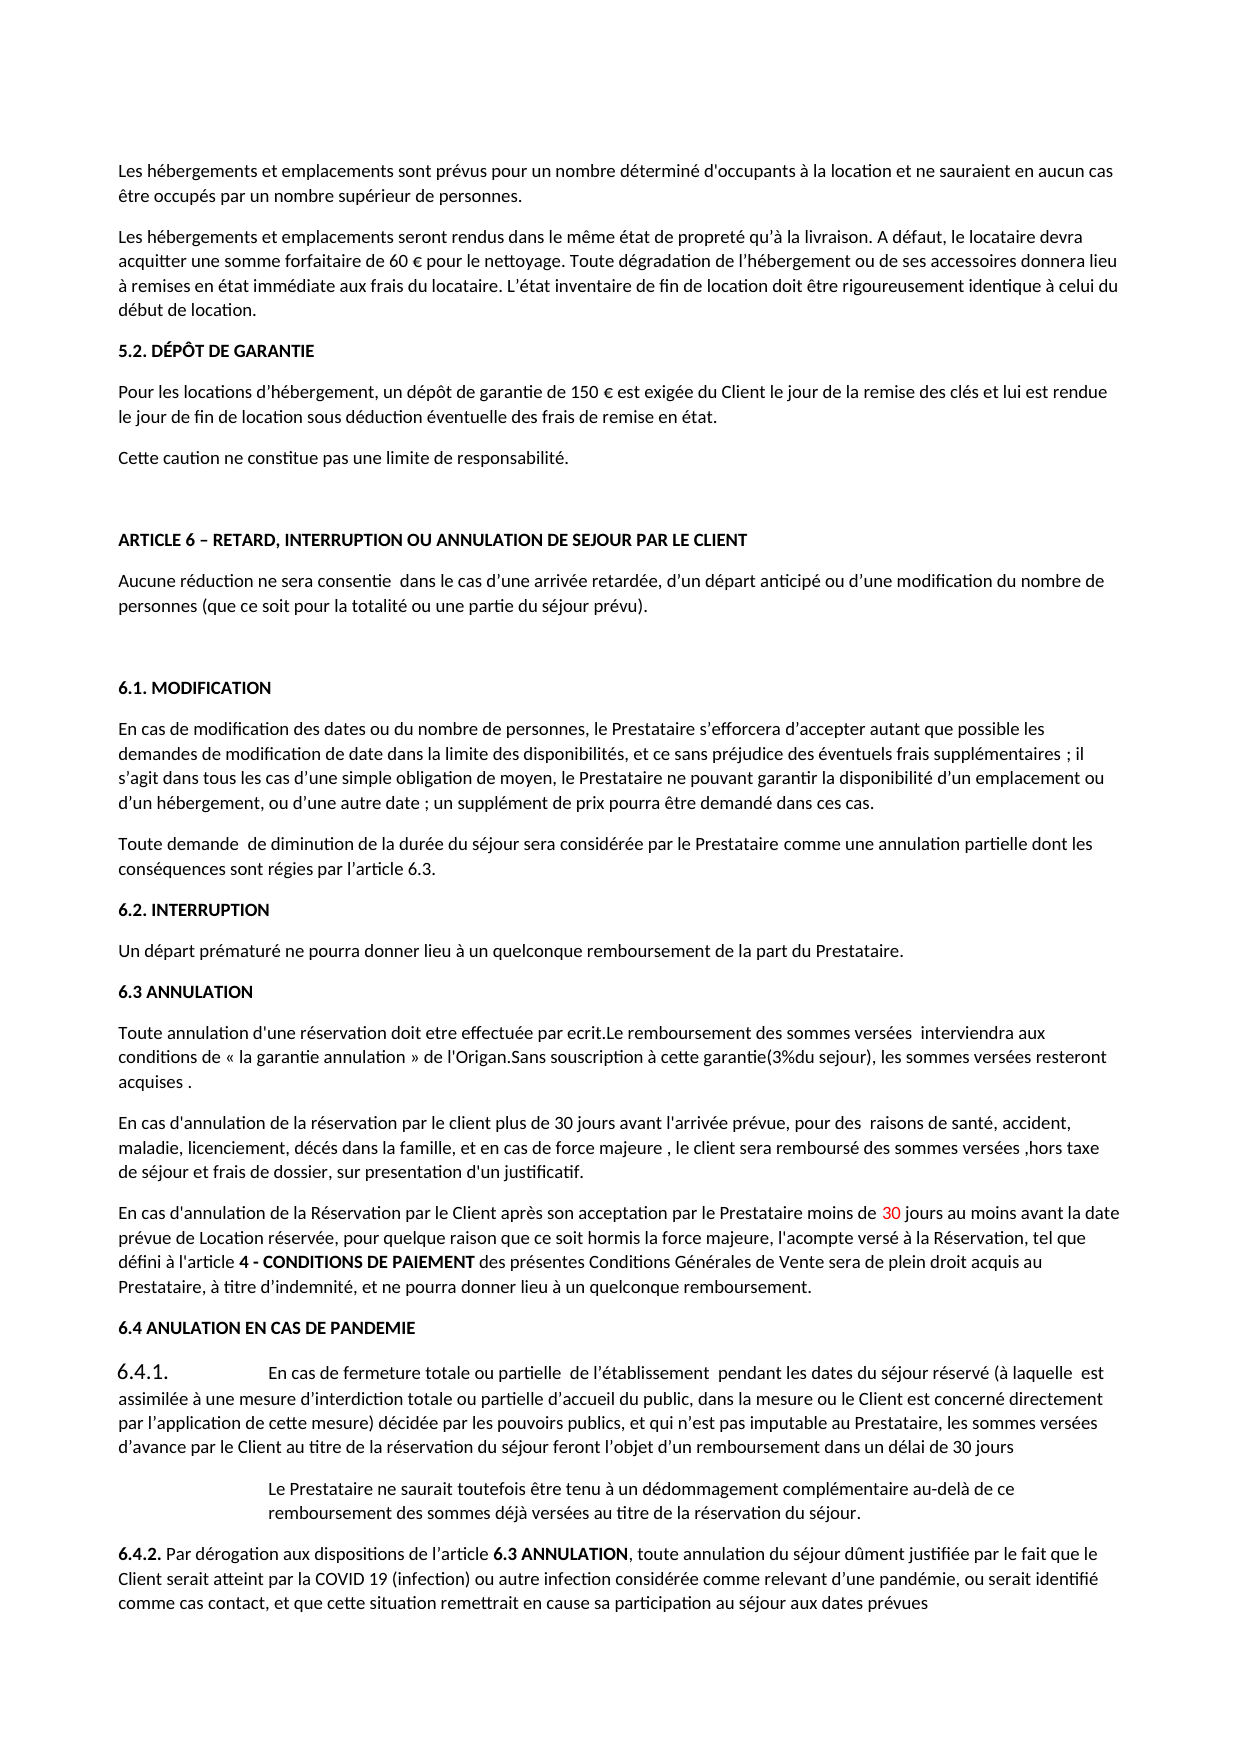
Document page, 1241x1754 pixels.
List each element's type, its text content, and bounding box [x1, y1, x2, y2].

text Toute demande de diminution de la durée du séjour sera considérée par le Prestataire comme une annulation partielle dont les conséquences sont régies par l’article 6.3. [118, 832, 1122, 879]
text 5.2. DÉPÔT DE GARANTIE [118, 339, 1122, 362]
text Les hébergements et emplacements sont prévus pour un nombre déterminé d'occupants à la location et ne sauraient en aucun cas être occupés par un nombre supérieur de personnes. [118, 159, 1122, 207]
text 6.1. MODIFICATION [118, 676, 1122, 699]
list Le Prestataire ne saurait toutefois être tenu à un dédommagement complémentaire au-delà de ce remboursement des sommes déjà versées au titre de la réservation du séjour. [231, 1477, 1122, 1524]
text ARTICLE 6 – RETARD, INTERRUPTION OU ANNULATION DE SEJOUR PAR LE CLIENT [118, 528, 1122, 551]
text Pour les locations d’hébergement, un dépôt de garantie de 150 € est exigée du Client le jour de la remise des clés et lui est rendue le jour de fin de location sous déduction éventuelle des frais de remise en état. [118, 381, 1122, 428]
text 6.2. INTERRUPTION [118, 898, 1122, 921]
text 6.4.2. Par dérogation aux dispositions de l’article 6.3 ANNULATION, toute annulation du séjour dûment justifiée par le fait que le Client serait atteint par la COVID 19 (infection) ou autre infection considérée comme relevant d’une pandémie, ou serait identifié comme cas contact, et que cette situation remettrait en cause sa participation au séjour aux dates prévues [118, 1542, 1122, 1614]
text Toute annulation d'une réservation doit etre effectuée par ecrit.Le remboursement des sommes versées interviendra aux conditions de « la garantie annulation » de l'Origan.Sans souscription à cette garantie(3%du sejour), les sommes versées resteront acquises . [118, 1021, 1122, 1093]
text Les hébergements et emplacements seront rendus dans le même état de propreté qu’à la livraison. A défaut, le locataire devra acquitter une somme forfaitaire de 60 € pour le nettoyage. Toute dégradation de l’hébergement ou de ses accessoires donnera lieu à remises en état immédiate aux frais du locataire. L’état inventaire de fin de location doit être rigoureusement identique à celui du début de location. [118, 225, 1122, 321]
text 6.3 ANNULATION [118, 980, 1122, 1003]
text Aucune réduction ne sera consentie dans le cas d’une arrivée retardée, d’un départ anticipé ou d’une modification du nombre de personnes (que ce soit pour la totalité ou une partie du séjour prévu). [118, 570, 1122, 617]
text En cas d'annulation de la réservation par le client plus de 30 jours avant l'arrivée prévue, pour des raisons de santé, accident, maladie, licenciement, décés dans la famille, et en cas de force majeure , le client sera remboursé des sommes versées ,hors taxe de séjour et frais de dossier, sur presentation d'un justificatif. [118, 1111, 1122, 1183]
text Cette caution ne constitue pas une limite de responsabilité. [118, 446, 1122, 469]
text En cas de modification des dates ou du nombre de personnes, le Prestataire s’efforcera d’accepter autant que possible les demandes de modification de date dans la limite des disponibilités, et ce sans préjudice des éventuels frais supplémentaires ; il s’agit dans tous les cas d’une simple obligation de moyen, le Prestataire ne pouvant garantir la disponibilité d’un emplacement ou d’un hébergement, ou d’une autre date ; un supplément de prix pourra être demandé dans ces cas. [118, 718, 1122, 814]
text Un départ prématuré ne pourra donner lieu à un quelconque remboursement de la part du Prestataire. [118, 939, 1122, 962]
text 6.4 ANULATION EN CAS DE PANDEMIE [118, 1316, 1122, 1339]
text En cas d'annulation de la Réservation par le Client après son acceptation par le Prestataire moins de 30 jours au moins avant la date prévue de Location réservée, pour quelque raison que ce soit hormis la force majeure, l'acompte versé à la Réservation, tel que défini à l'article 4 - CONDITIONS DE PAIEMENT des présentes Conditions Générales de Vente sera de plein droit acquis au Prestataire, à titre d’indemnité, et ne pourra donner lieu à un quelconque remboursement. [118, 1201, 1122, 1298]
list En cas de fermeture totale ou partielle de l’établissement pendant les dates du séjour réservé (à laquelle est assimilée à une mesure d’interdiction totale ou partielle d’accueil du public, dans la mesure ou le Client est concerné directement par l’application de cette mesure) décidée par les pouvoirs publics, et qui n’est pas imputable au Prestataire, les sommes versées d’avance par le Client au titre de la réservation du séjour feront l’objet d’un remboursement dans un délai de 30 jours [117, 1357, 1122, 1459]
